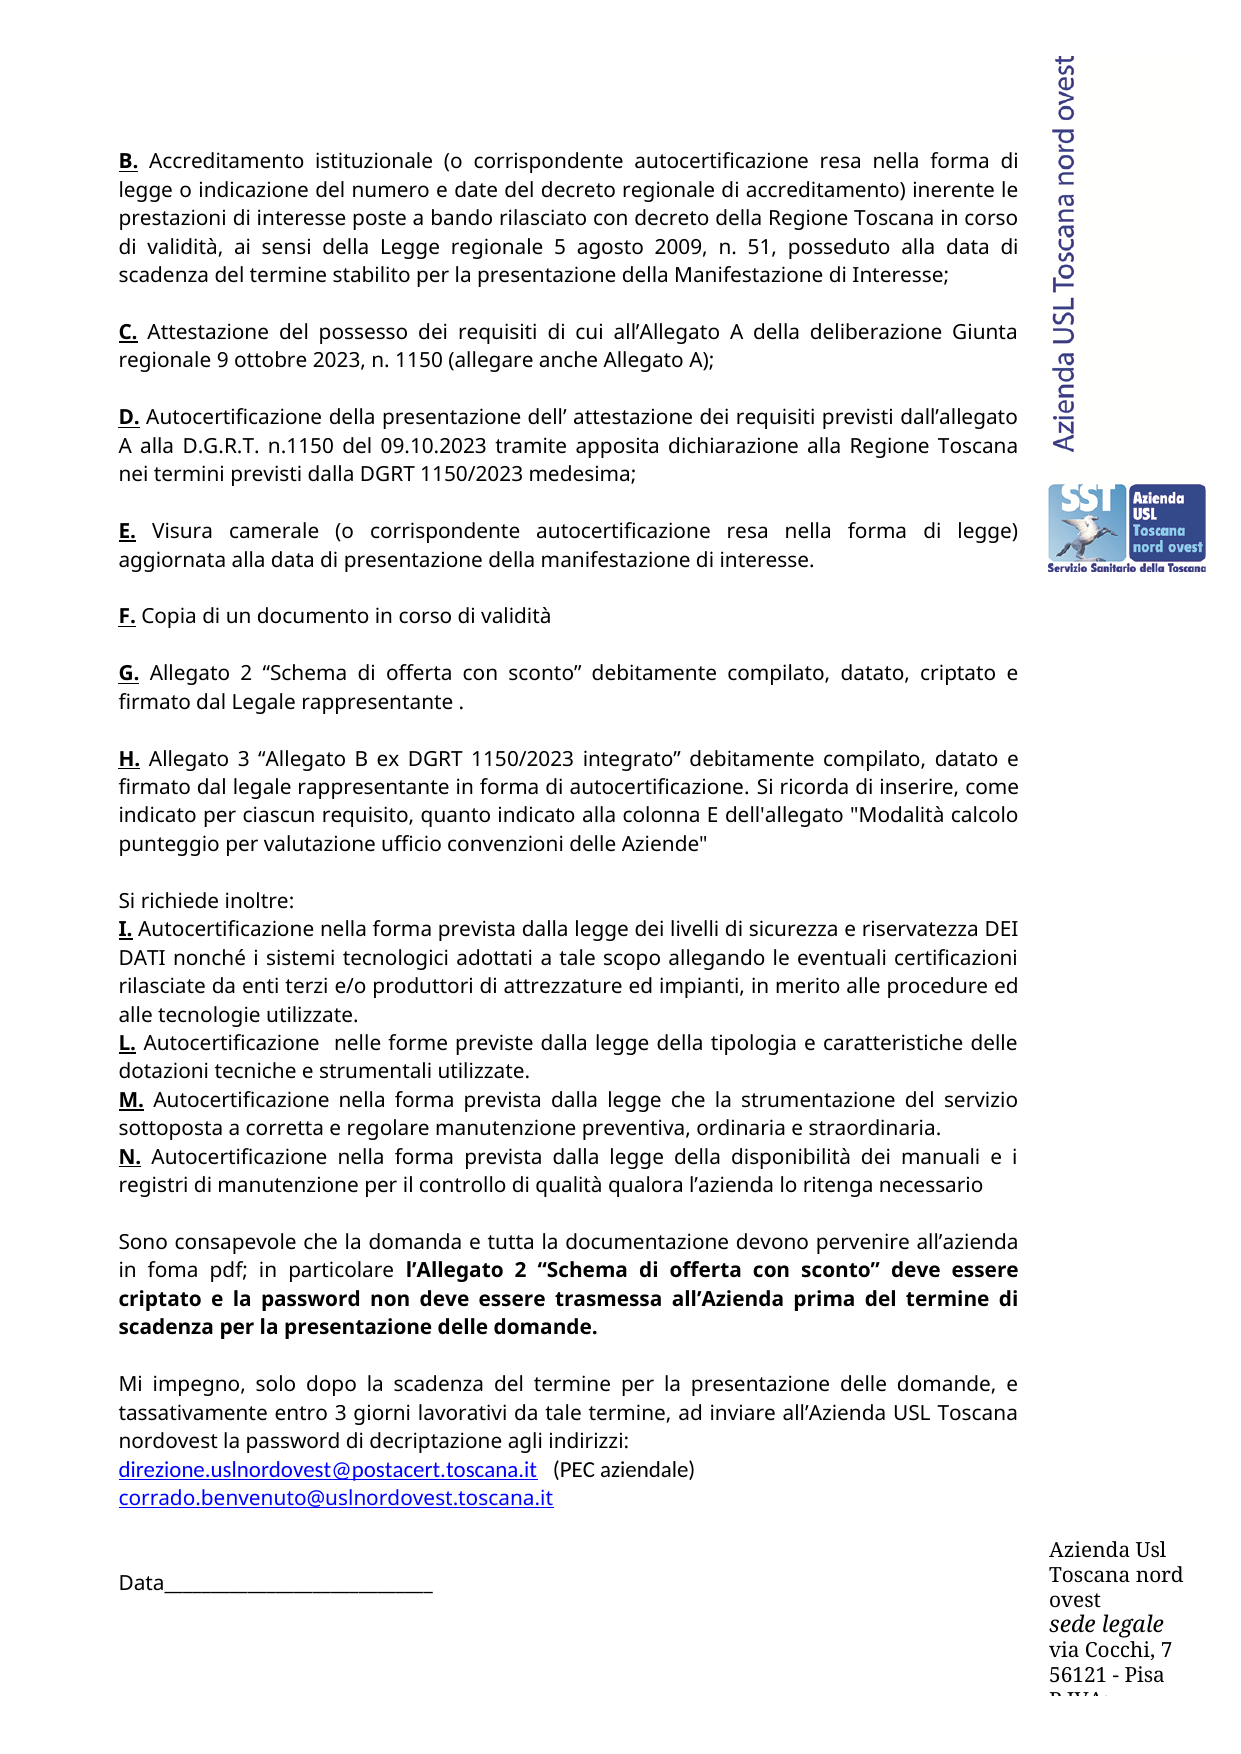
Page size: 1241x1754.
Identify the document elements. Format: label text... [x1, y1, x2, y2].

text C. Attestazione del possesso dei requisiti di cui all’Allegato A della deliberazione Giunta regionale 9 ottobre 2023, n. 1150 (allegare anche Allegato A); [118, 317, 1019, 374]
picture [1048, 56, 1206, 572]
text N. Autocertificazione nella forma prevista dalla legge della disponibilità dei manuali e i registri di manutenzione per il controllo di qualità qualora l’azienda lo ritenga necessario [118, 1142, 1019, 1199]
text H. Allegato 3 “Allegato B ex DGRT 1150/2023 integrato” debitamente compilato, datato e firmato dal legale rappresentante in forma di autocertificazione. Si ricorda di inserire, come indicato per ciascun requisito, quanto indicato alla colonna E dell'allegato "Modalità calcolo punteggio per valutazione ufficio convenzioni delle Aziende" [118, 744, 1019, 857]
text L. Autocertificazione nelle forme previste dalla legge della tipologia e caratteristiche delle dotazioni tecniche e strumentali utilizzate. [118, 1028, 1019, 1085]
text G. Allegato 2 “Schema di offerta con sconto” debitamente compilato, datato, criptato e firmato dal Legale rappresentante . [118, 658, 1019, 715]
text corrado.benvenuto@uslnordovest.toscana.it [118, 1483, 1019, 1511]
text B. Accreditamento istituzionale (o corrispondente autocertificazione resa nella forma di legge o indicazione del numero e date del decreto regionale di accreditamento) inerente le prestazioni di interesse poste a bando rilasciato con decreto della Regione Toscana in corso di validità, ai sensi della Legge regionale 5 agosto 2009, n. 51, posseduto alla data di scadenza del termine stabilito per la presentazione della Manifestazione di Interesse; [118, 147, 1019, 289]
text F. Copia di un documento in corso di validità [118, 602, 1019, 630]
text M. Autocertificazione nella forma prevista dalla legge che la strumentazione del servizio sottoposta a corretta e regolare manutenzione preventiva, ordinaria e straordinaria. [118, 1085, 1019, 1142]
text Mi impegno, solo dopo la scadenza del termine per la presentazione delle domande, e tassativamente entro 3 giorni lavorativi da tale termine, ad inviare all’Azienda USL Toscana nordovest la password di decriptazione agli indirizzi: [118, 1369, 1019, 1455]
text direzione.uslnordovest@postacert.toscana.it (PEC aziendale) [118, 1455, 1019, 1483]
text D. Autocertificazione della presentazione dell’ attestazione dei requisiti previsti dall’allegato A alla D.G.R.T. n.1150 del 09.10.2023 tramite apposita dichiarazione alla Regione Toscana nei termini previsti dalla DGRT 1150/2023 medesima; [118, 402, 1019, 488]
text I. Autocertificazione nella forma prevista dalla legge dei livelli di sicurezza e riservatezza DEI DATI nonché i sistemi tecnologici adottati a tale scopo allegando le eventuali certificazioni rilasciate da enti terzi e/o produttori di attrezzature ed impianti, in merito alle procedure ed alle tecnologie utilizzate. [118, 914, 1019, 1028]
text Sono consapevole che la domanda e tutta la documentazione devono pervenire all’azienda in foma pdf; in particolare l’Allegato 2 “Schema di offerta con sconto” deve essere criptato e la password non deve essere trasmessa all’Azienda prima del termine di scadenza per la presentazione delle domande. [118, 1227, 1019, 1341]
text E. Visura camerale (o corrispondente autocertificazione resa nella forma di legge) aggiornata alla data di presentazione della manifestazione di interesse. [118, 516, 1019, 573]
text Data_____________________________ [118, 1568, 1019, 1596]
text Si richiede inoltre: [118, 886, 1019, 914]
